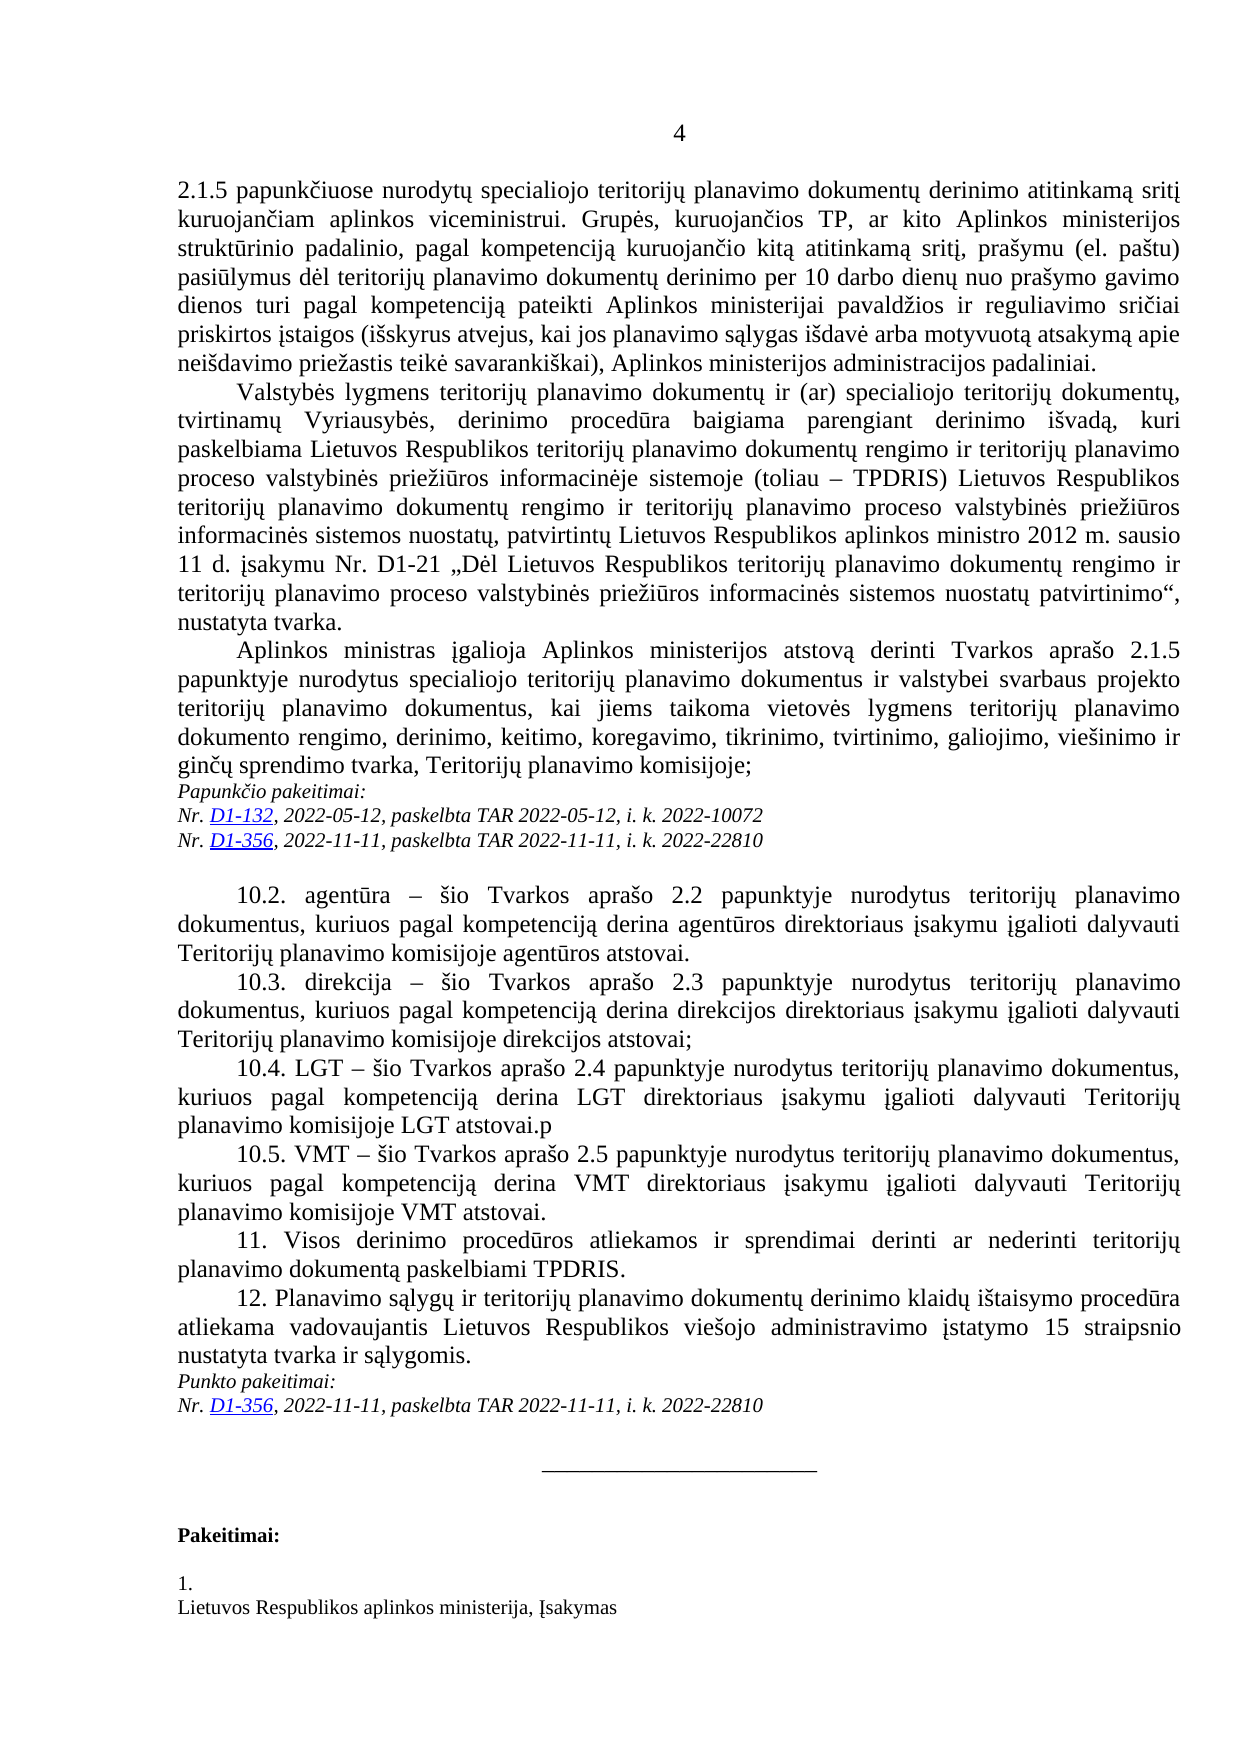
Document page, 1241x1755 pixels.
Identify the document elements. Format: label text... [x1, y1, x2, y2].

text Valstybės lygmens teritorijų planavimo dokumentų ir (ar) specialiojo teritorijų dokumentų, tvirtinamų Vyriausybės, derinimo procedūra baigiama parengiant derinimo išvadą, kuri paskelbiama Lietuvos Respublikos teritorijų planavimo dokumentų rengimo ir teritorijų planavimo proceso valstybinės priežiūros informacinėje sistemoje (toliau – TPDRIS) Lietuvos Respublikos teritorijų planavimo dokumentų rengimo ir teritorijų planavimo proceso valstybinės priežiūros informacinės sistemos nuostatų, patvirtintų Lietuvos Respublikos aplinkos ministro 2012 m. sausio 11 d. įsakymu Nr. D1-21 „Dėl Lietuvos Respublikos teritorijų planavimo dokumentų rengimo ir teritorijų planavimo proceso valstybinės priežiūros informacinės sistemos nuostatų patvirtinimo“, nustatyta tvarka. [177, 377, 1181, 636]
text Nr. D1-132, 2022-05-12, paskelbta TAR 2022-05-12, i. k. 2022-10072 [177, 803, 1181, 827]
text 10.3. direkcija – šio Tvarkos aprašo 2.3 papunktyje nurodytus teritorijų planavimo dokumentus, kuriuos pagal kompetenciją derina direkcijos direktoriaus įsakymu įgalioti dalyvauti Teritorijų planavimo komisijoje direkcijos atstovai; [177, 967, 1181, 1053]
text Nr. D1-356, 2022-11-11, paskelbta TAR 2022-11-11, i. k. 2022-22810 [177, 827, 1181, 852]
text 2.1.5 papunkčiuose nurodytų specialiojo teritorijų planavimo dokumentų derinimo atitinkamą sritį kuruojančiam aplinkos viceministrui. Grupės, kuruojančios TP, ar kito Aplinkos ministerijos struktūrinio padalinio, pagal kompetenciją kuruojančio kitą atitinkamą sritį, prašymu (el. paštu) pasiūlymus dėl teritorijų planavimo dokumentų derinimo per 10 darbo dienų nuo prašymo gavimo dienos turi pagal kompetenciją pateikti Aplinkos ministerijai pavaldžios ir reguliavimo sričiai priskirtos įstaigos (išskyrus atvejus, kai jos planavimo sąlygas išdavė arba motyvuotą atsakymą apie neišdavimo priežastis teikė savarankiškai), Aplinkos ministerijos administracijos padaliniai. [177, 176, 1181, 377]
text Lietuvos Respublikos aplinkos ministerija, Įsakymas [177, 1595, 1181, 1619]
text 10.4. LGT – šio Tvarkos aprašo 2.4 papunktyje nurodytus teritorijų planavimo dokumentus, kuriuos pagal kompetenciją derina LGT direktoriaus įsakymu įgalioti dalyvauti Teritorijų planavimo komisijoje LGT atstovai.p [177, 1053, 1181, 1139]
text Papunkčio pakeitimai: [177, 779, 1181, 803]
text 10.5. VMT – šio Tvarkos aprašo 2.5 papunktyje nurodytus teritorijų planavimo dokumentus, kuriuos pagal kompetenciją derina VMT direktoriaus įsakymu įgalioti dalyvauti Teritorijų planavimo komisijoje VMT atstovai. [177, 1139, 1181, 1225]
text ______________________ [177, 1446, 1181, 1475]
text 11. Visos derinimo procedūros atliekamos ir sprendimai derinti ar nederinti teritorijų planavimo dokumentą paskelbiami TPDRIS. [177, 1225, 1181, 1283]
text Nr. D1-356, 2022-11-11, paskelbta TAR 2022-11-11, i. k. 2022-22810 [177, 1393, 1181, 1417]
text 1. [177, 1571, 1181, 1595]
text 10.2. agentūra – šio Tvarkos aprašo 2.2 papunktyje nurodytus teritorijų planavimo dokumentus, kuriuos pagal kompetenciją derina agentūros direktoriaus įsakymu įgalioti dalyvauti Teritorijų planavimo komisijoje agentūros atstovai. [177, 880, 1181, 967]
text Punkto pakeitimai: [177, 1369, 1181, 1393]
text Pakeitimai: [177, 1523, 1181, 1547]
text 12. Planavimo sąlygų ir teritorijų planavimo dokumentų derinimo klaidų ištaisymo procedūra atliekama vadovaujantis Lietuvos Respublikos viešojo administravimo įstatymo 15 straipsnio nustatyta tvarka ir sąlygomis. [177, 1283, 1181, 1369]
text Aplinkos ministras įgalioja Aplinkos ministerijos atstovą derinti Tvarkos aprašo 2.1.5 papunktyje nurodytus specialiojo teritorijų planavimo dokumentus ir valstybei svarbaus projekto teritorijų planavimo dokumentus, kai jiems taikoma vietovės lygmens teritorijų planavimo dokumento rengimo, derinimo, keitimo, koregavimo, tikrinimo, tvirtinimo, galiojimo, viešinimo ir ginčų sprendimo tvarka, Teritorijų planavimo komisijoje; [177, 636, 1181, 779]
